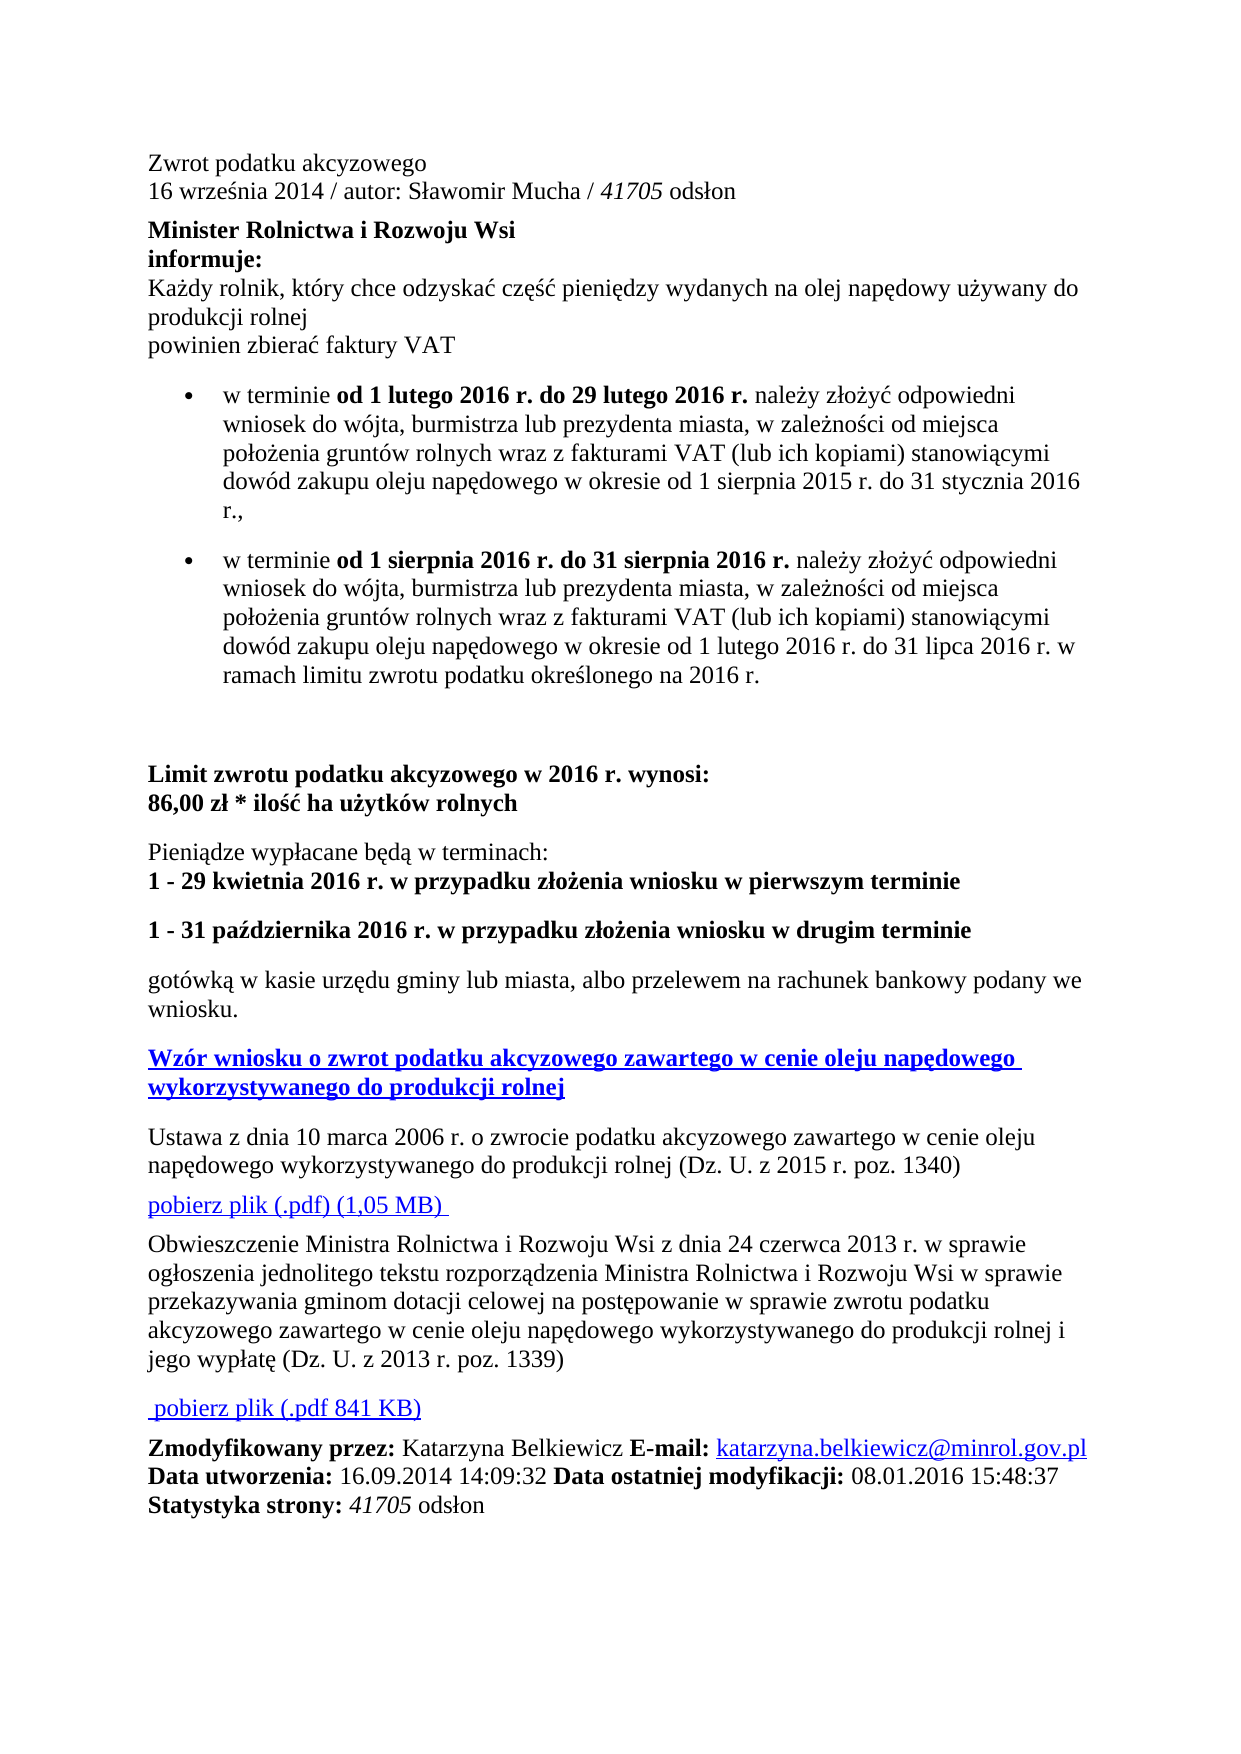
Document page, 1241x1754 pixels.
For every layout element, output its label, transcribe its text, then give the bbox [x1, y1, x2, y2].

text Pieniądze wypłacane będą w terminach: 1 - 29 kwietnia 2016 r. w przypadku złożenia wniosku w pierwszym terminie [148, 837, 1093, 895]
text Minister Rolnictwa i Rozwoju Wsi informuje: Każdy rolnik, który chce odzyskać część pieniędzy wydanych na olej napędowy używany do produkcji rolnej powinien zbierać faktury VAT [148, 216, 1093, 359]
text Ustawa z dnia 10 marca 2006 r. o zwrocie podatku akcyzowego zawartego w cenie oleju napędowego wykorzystywanego do produkcji rolnej (Dz. U. z 2015 r. poz. 1340) [148, 1122, 1093, 1179]
text pobierz plik (.pdf) (1,05 MB) [148, 1190, 1093, 1218]
text pobierz plik (.pdf 841 KB) [148, 1393, 1093, 1422]
text Limit zwrotu podatku akcyzowego w 2016 r. wynosi: 86,00 zł * ilość ha użytków rolnych [148, 759, 1093, 816]
list w terminie od 1 lutego 2016 r. do 29 lutego 2016 r. należy złożyć odpowiedni wniosek do wójta, burmistrza lub prezydenta miasta, w zależności od miejsca położenia gruntów rolnych wraz z fakturami VAT (lub ich kopiami) stanowiącymi dowód zakupu oleju napędowego w okresie od 1 sierpnia 2015 r. do 31 stycznia 2016 r., [185, 380, 1093, 524]
text Zmodyfikowany przez: Katarzyna Belkiewicz E-mail: katarzyna.belkiewicz@minrol.gov.pl Data utworzenia: 16.09.2014 14:09:32 Data ostatniej modyfikacji: 08.01.2016 15:48:37 Statystyka strony: 41705 odsłon [148, 1433, 1093, 1519]
text Obwieszczenie Ministra Rolnictwa i Rozwoju Wsi z dnia 24 czerwca 2013 r. w sprawie ogłoszenia jednolitego tekstu rozporządzenia Ministra Rolnictwa i Rozwoju Wsi w sprawie przekazywania gminom dotacji celowej na postępowanie w sprawie zwrotu podatku akcyzowego zawartego w cenie oleju napędowego wykorzystywanego do produkcji rolnej i jego wypłatę (Dz. U. z 2013 r. poz. 1339) [148, 1229, 1093, 1373]
text 16 września 2014 / autor: Sławomir Mucha / 41705 odsłon [148, 176, 1093, 205]
text Wzór wniosku o zwrot podatku akcyzowego zawartego w cenie oleju napędowego wykorzystywanego do produkcji rolnej [148, 1043, 1093, 1101]
text gotówką w kasie urzędu gminy lub miasta, albo przelewem na rachunek bankowy podany we wniosku. [148, 965, 1093, 1023]
list w terminie od 1 sierpnia 2016 r. do 31 sierpnia 2016 r. należy złożyć odpowiedni wniosek do wójta, burmistrza lub prezydenta miasta, w zależności od miejsca położenia gruntów rolnych wraz z fakturami VAT (lub ich kopiami) stanowiącymi dowód zakupu oleju napędowego w okresie od 1 lutego 2016 r. do 31 lipca 2016 r. w ramach limitu zwrotu podatku określonego na 2016 r. [185, 545, 1093, 688]
text 1 - 31 października 2016 r. w przypadku złożenia wniosku w drugim terminie [148, 916, 1093, 944]
text Zwrot podatku akcyzowego [148, 148, 1093, 176]
